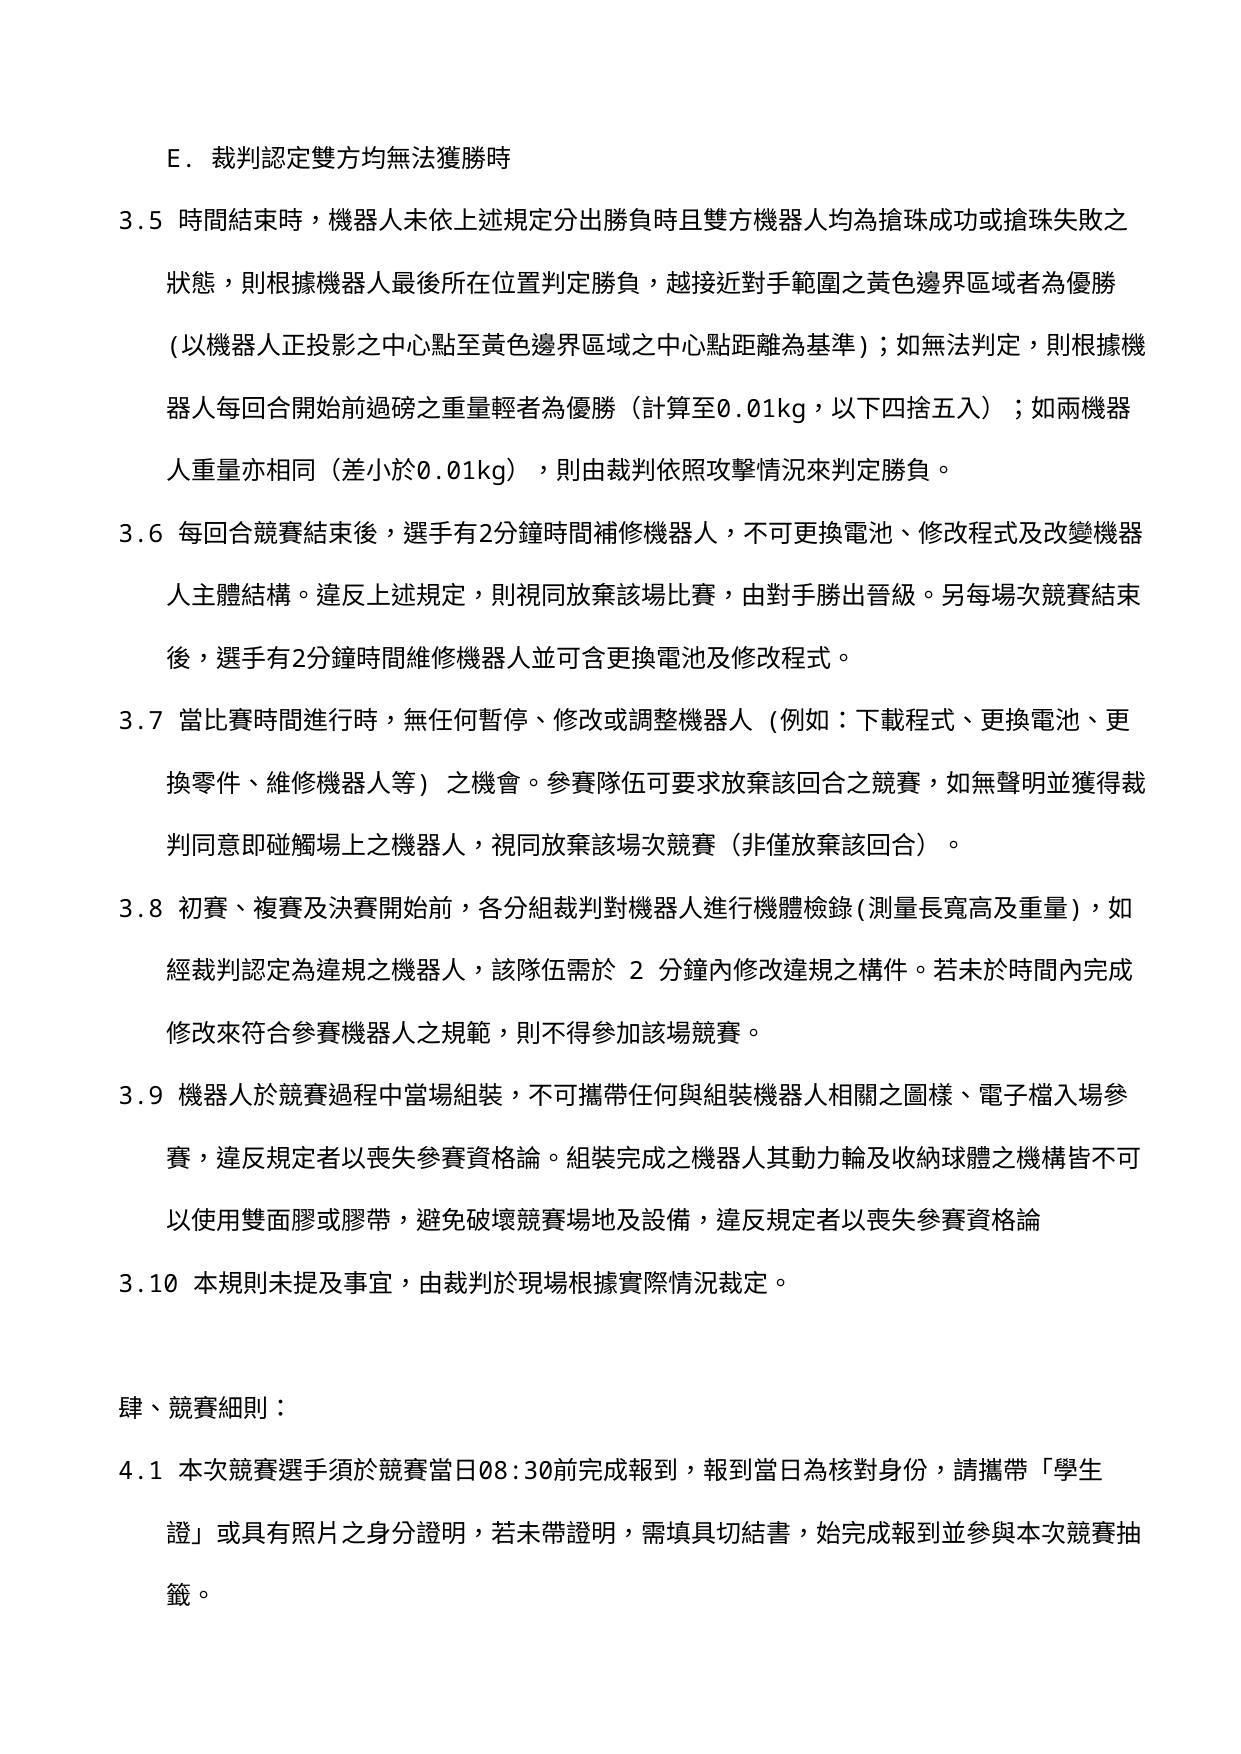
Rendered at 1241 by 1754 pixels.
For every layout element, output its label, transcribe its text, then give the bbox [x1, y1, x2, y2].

text 3.8 初賽、複賽及決賽開始前，各分組裁判對機器人進行機體檢錄(測量長寬高及重量)，如經裁判認定為違規之機器人，該隊伍需於 2 分鐘內修改違規之構件。若未於時間內完成修改來符合參賽機器人之規範，則不得參加該場競賽。 [118, 865, 1152, 1052]
text 3.9 機器人於競賽過程中當場組裝，不可攜帶任何與組裝機器人相關之圖樣、電子檔入場參賽，違反規定者以喪失參賽資格論。組裝完成之機器人其動力輪及收納球體之機構皆不可以使用雙面膠或膠帶，避免破壞競賽場地及設備，違反規定者以喪失參賽資格論 [118, 1052, 1152, 1240]
text 3.10 本規則未提及事宜，由裁判於現場根據實際情況裁定。 [118, 1240, 1152, 1302]
text E. 裁判認定雙方均無法獲勝時 [166, 115, 1152, 177]
text 3.7 當比賽時間進行時，無任何暫停、修改或調整機器人 (例如：下載程式、更換電池、更換零件、維修機器人等) 之機會。參賽隊伍可要求放棄該回合之競賽，如無聲明並獲得裁判同意即碰觸場上之機器人，視同放棄該場次競賽（非僅放棄該回合）。 [118, 677, 1152, 865]
text 4.1 本次競賽選手須於競賽當日08:30前完成報到，報到當日為核對身份，請攜帶「學生證」或具有照片之身分證明，若未帶證明，需填具切結書，始完成報到並參與本次競賽抽籤。 [118, 1427, 1152, 1615]
text 3.6 每回合競賽結束後，選手有2分鐘時間補修機器人，不可更換電池、修改程式及改變機器人主體結構。違反上述規定，則視同放棄該場比賽，由對手勝出晉級。另每場次競賽結束後，選手有2分鐘時間維修機器人並可含更換電池及修改程式。 [118, 490, 1152, 677]
text 3.5 時間結束時，機器人未依上述規定分出勝負時且雙方機器人均為搶珠成功或搶珠失敗之狀態，則根據機器人最後所在位置判定勝負，越接近對手範圍之黃色邊界區域者為優勝(以機器人正投影之中心點至黃色邊界區域之中心點距離為基準)；如無法判定，則根據機器人每回合開始前過磅之重量輕者為優勝（計算至0.01kg，以下四捨五入）；如兩機器人重量亦相同（差小於0.01kg），則由裁判依照攻擊情況來判定勝負。 [118, 177, 1152, 490]
text 肆、競賽細則： [118, 1365, 1152, 1427]
